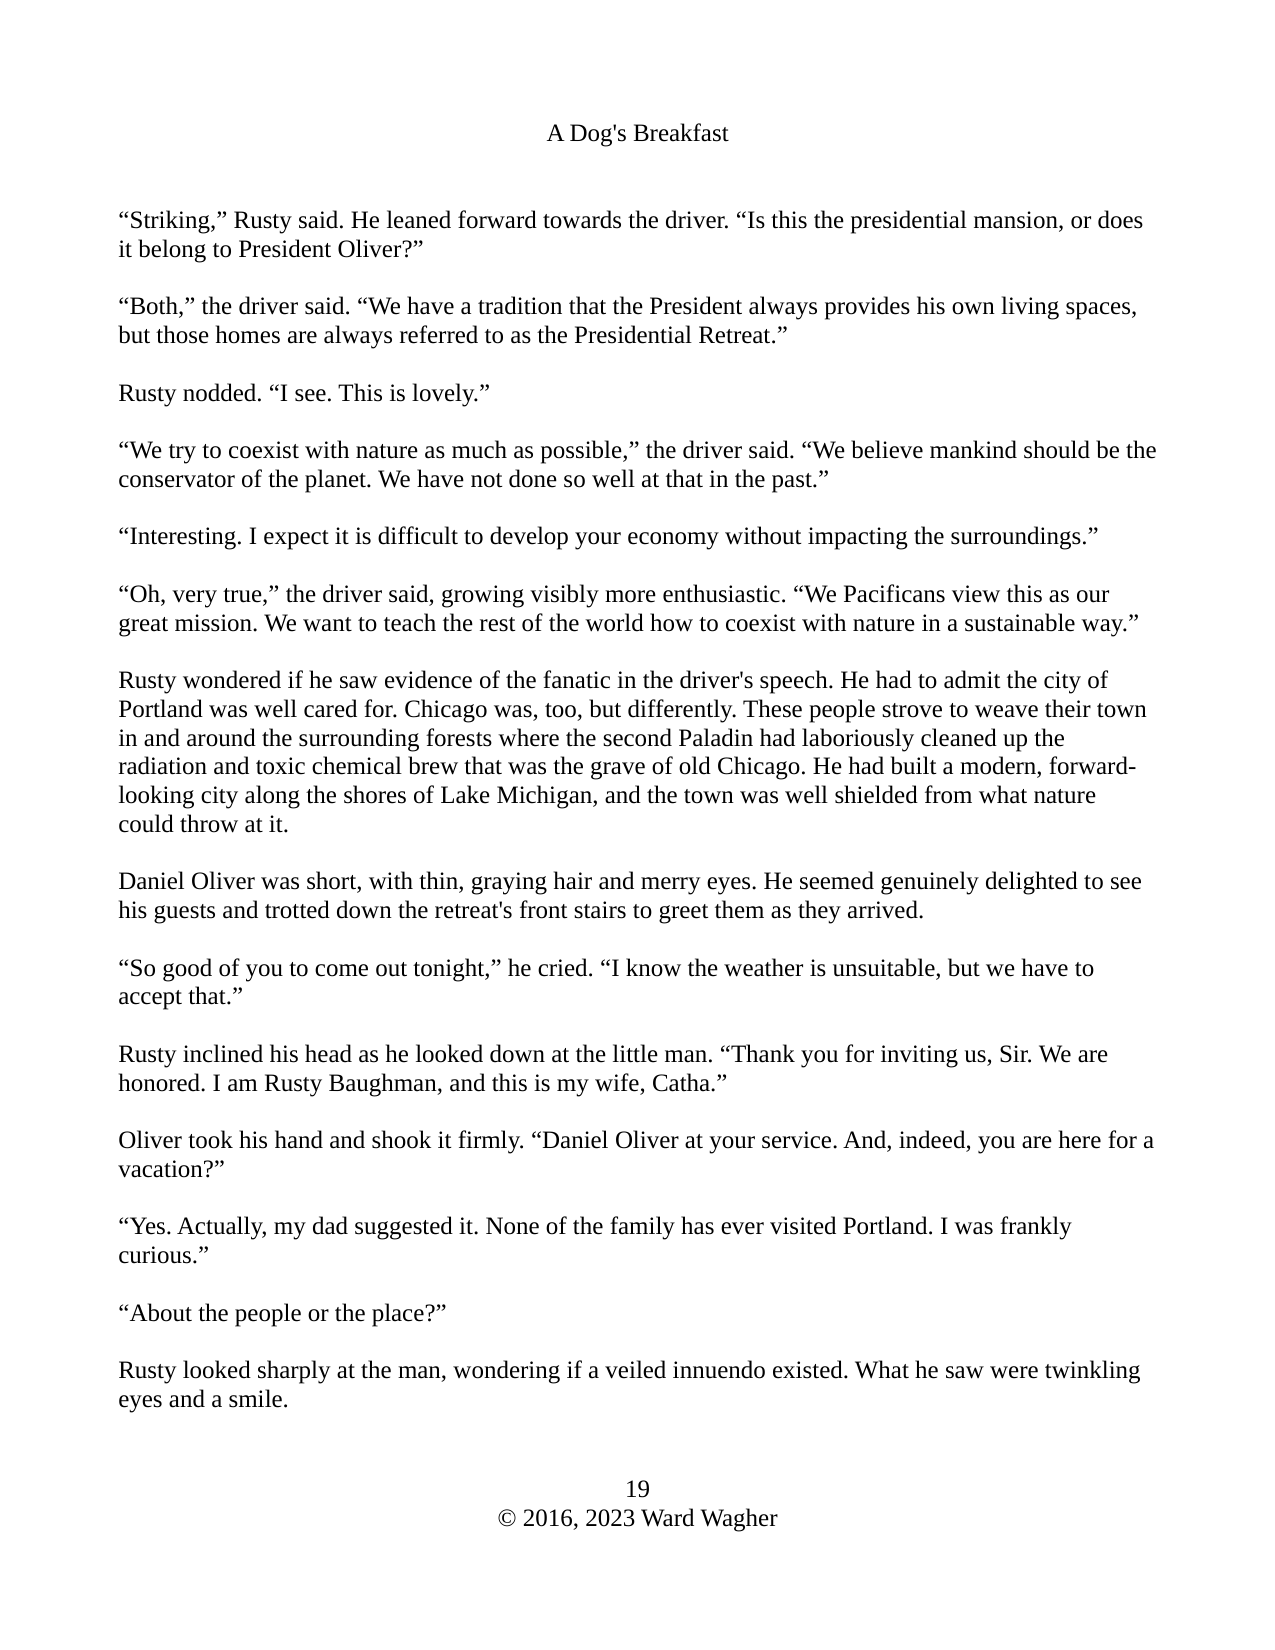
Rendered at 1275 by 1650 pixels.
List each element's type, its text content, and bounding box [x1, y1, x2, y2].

text “Yes. Actually, my dad suggested it. None of the family has ever visited Portland. I was frankly curious.” [118, 1211, 1157, 1269]
text “We try to coexist with nature as much as possible,” the driver said. “We believe mankind should be the conservator of the planet. We have not done so well at that in the past.” [118, 435, 1157, 493]
text “About the people or the place?” [118, 1298, 1157, 1326]
text Rusty looked sharply at the man, wondering if a veiled innuendo existed. What he saw were twinkling eyes and a smile. [118, 1355, 1157, 1413]
text Daniel Oliver was short, with thin, graying hair and merry eyes. He seemed genuinely delighted to see his guests and trotted down the retreat's front stairs to greet them as they arrived. [118, 866, 1157, 924]
text Oliver took his hand and shook it firmly. “Daniel Oliver at your service. And, indeed, you are here for a vacation?” [118, 1125, 1157, 1183]
text Rusty wondered if he saw evidence of the fanatic in the driver's speech. He had to admit the city of Portland was well cared for. Chicago was, too, but differently. These people strove to weave their town in and around the surrounding forests where the second Paladin had laboriously cleaned up the radiation and toxic chemical brew that was the grave of old Chicago. He had built a modern, forward-looking city along the shores of Lake Michigan, and the town was well shielded from what nature could throw at it. [118, 665, 1157, 838]
text Rusty nodded. “I see. This is lovely.” [118, 378, 1157, 406]
text “Interesting. I expect it is difficult to develop your economy without impacting the surroundings.” [118, 521, 1157, 550]
text “So good of you to come out tonight,” he cried. “I know the weather is unsuitable, but we have to accept that.” [118, 953, 1157, 1010]
text “Both,” the driver said. “We have a tradition that the President always provides his own living spaces, but those homes are always referred to as the Presidential Retreat.” [118, 291, 1157, 349]
text “Striking,” Rusty said. He leaned forward towards the driver. “Is this the presidential mansion, or does it belong to President Oliver?” [118, 205, 1157, 263]
text “Oh, very true,” the driver said, growing visibly more enthusiastic. “We Pacificans view this as our great mission. We want to teach the rest of the world how to coexist with nature in a sustainable way.” [118, 579, 1157, 636]
text Rusty inclined his head as he looked down at the little man. “Thank you for inviting us, Sir. We are honored. I am Rusty Baughman, and this is my wife, Catha.” [118, 1039, 1157, 1096]
